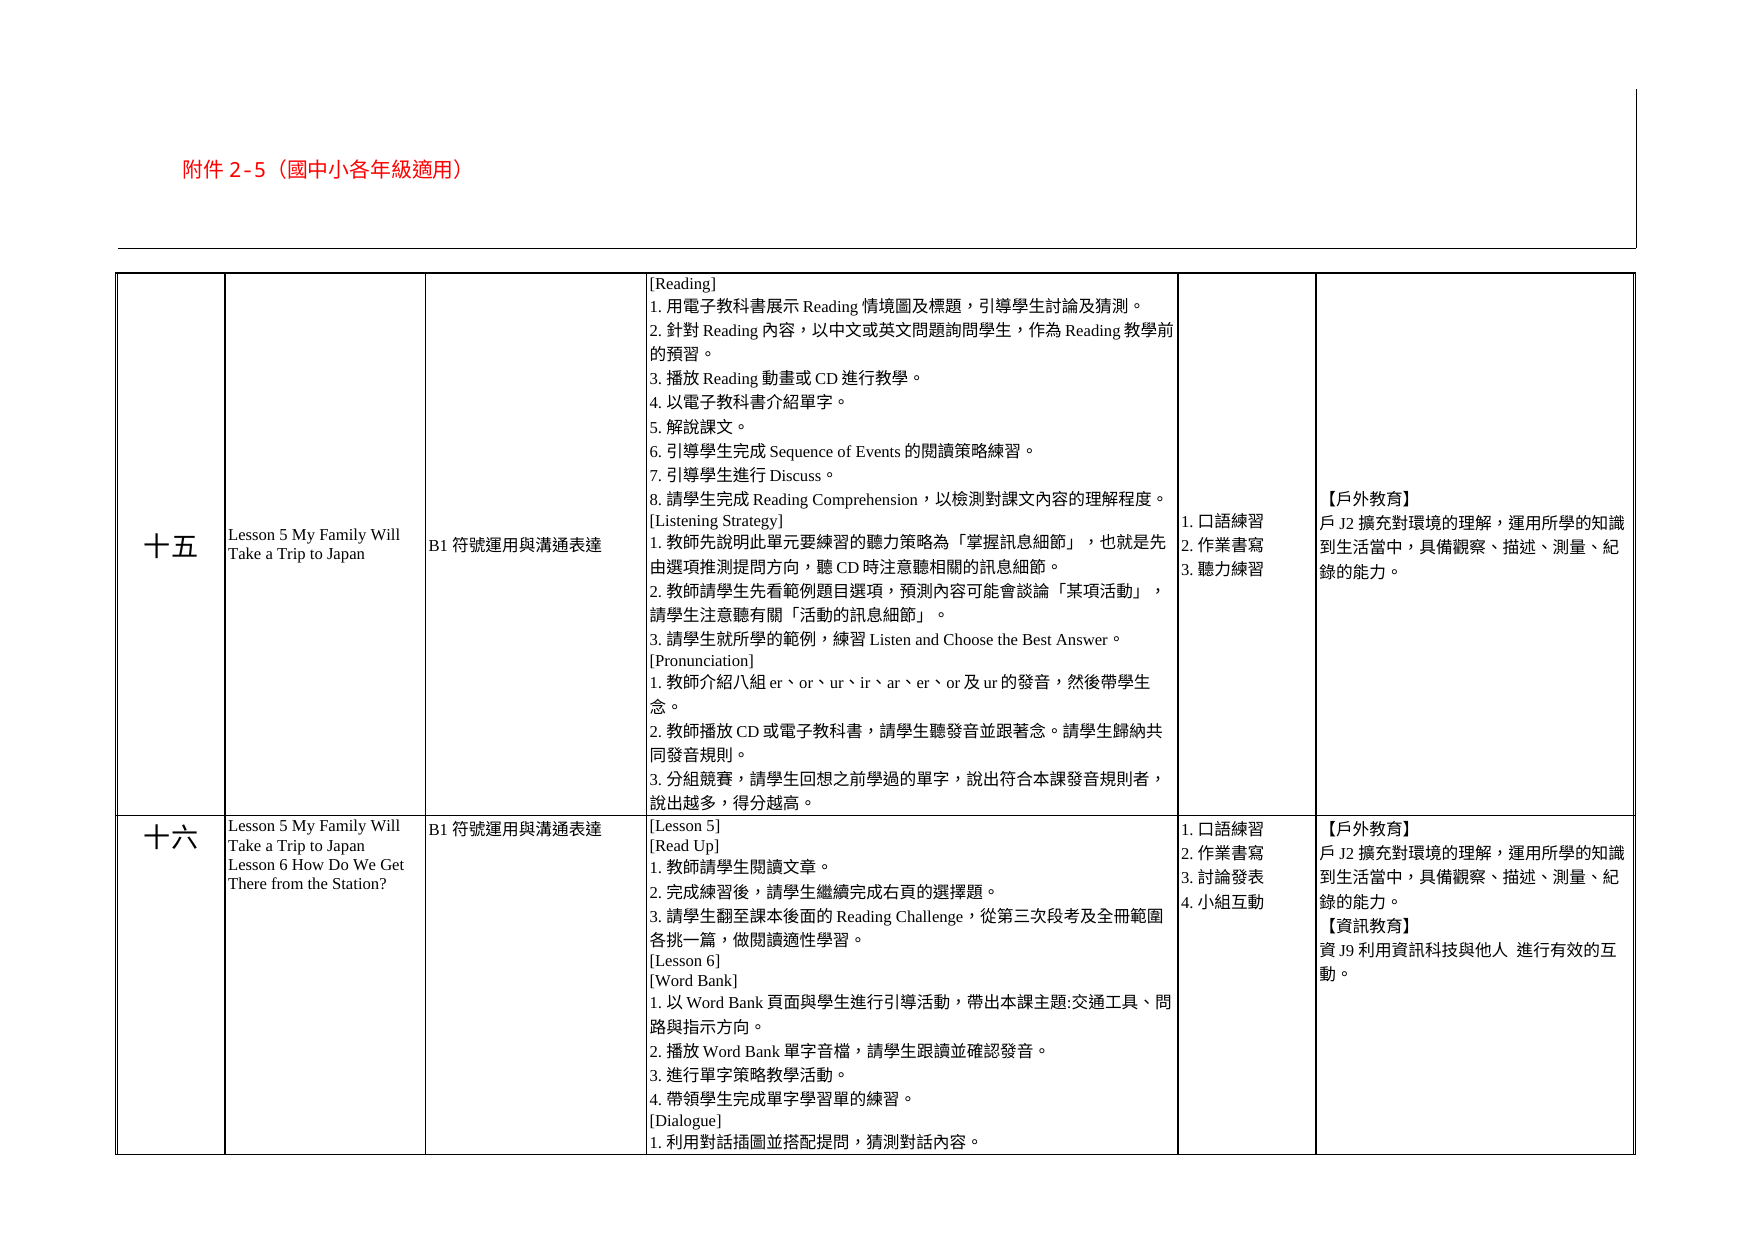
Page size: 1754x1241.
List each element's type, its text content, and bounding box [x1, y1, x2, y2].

table_cell Lesson 5 My Family Will Take a Trip to Japan Lesson 6 How Do We Get There from the Station? [226, 816, 425, 1154]
table_cell Lesson 5 My Family Will Take a Trip to Japan [226, 274, 425, 814]
table_cell [Lesson 5] [Read Up] 1. 教師請學生閱讀文章。 2. 完成練習後，請學生繼續完成右頁的選擇題。 3. 請學生翻至課本後面的Reading Challenge，從第三次段考及全冊範圍各挑一篇，做閱讀適性學習。 [Lesson 6] [Word Bank] 1. 以Word Bank頁面與學生進行引導活動，帶出本課主題:交通工具、問路與指示方向。 2. 播放Word Bank單字音檔，請學生跟讀並確認發音。 3. 進行單字策略教學活動。 4. 帶領學生完成單字學習單的練習。 [Dialogue] 1. 利用對話插圖並搭配提問，猜測對話內容。 [647, 816, 1177, 1154]
table_cell 1. 口語練習 2. 作業書寫 3. 討論發表 4. 小組互動 [1179, 816, 1315, 1154]
table_cell 十六 [118, 816, 224, 1154]
table_cell 1. 口語練習 2. 作業書寫 3. 聽力練習 [1179, 274, 1315, 814]
table_cell 【戶外教育】 戶J2 擴充對環境的理解，運用所學的知識到生活當中，具備觀察、描述、測量、紀錄的能力。 [1317, 274, 1633, 814]
table_cell B1 符號運用與溝通表達 [426, 816, 646, 1154]
table_cell [Reading] 1. 用電子教科書展示Reading情境圖及標題，引導學生討論及猜測。 2. 針對Reading內容，以中文或英文問題詢問學生，作為Reading教學前的預習。 3. 播放Reading動畫或CD進行教學。 4. 以電子教科書介紹單字。 5. 解說課文。 6. 引導學生完成Sequence of Events的閱讀策略練習。 7. 引導學生進行Discuss。 8. 請學生完成Reading Comprehension，以檢測對課文內容的理解程度。 [Listening Strategy] 1. 教師先說明此單元要練習的聽力策略為「掌握訊息細節」，也就是先由選項推測提問方向，聽CD時注意聽相關的訊息細節。 2. 教師請學生先看範例題目選項，預測內容可能會談論「某項活動」，請學生注意聽有關「活動的訊息細節」。 3. 請學生就所學的範例，練習Listen and Choose the Best Answer。 [Pronunciation] 1. 教師介紹八組er、or、ur、ir、ar、er、or及ur的發音，然後帶學生念。 2. 教師播放CD或電子教科書，請學生聽發音並跟著念。請學生歸納共同發音規則。 3. 分組競賽，請學生回想之前學過的單字，說出符合本課發音規則者，說出越多，得分越高。 [647, 274, 1177, 814]
table_cell 十五 [118, 274, 224, 814]
table_cell B1 符號運用與溝通表達 [426, 274, 646, 814]
table_cell 【戶外教育】 戶J2 擴充對環境的理解，運用所學的知識到生活當中，具備觀察、描述、測量、紀錄的能力。 【資訊教育】 資J9 利用資訊科技與他人 進行有效的互動。 [1317, 816, 1633, 1154]
